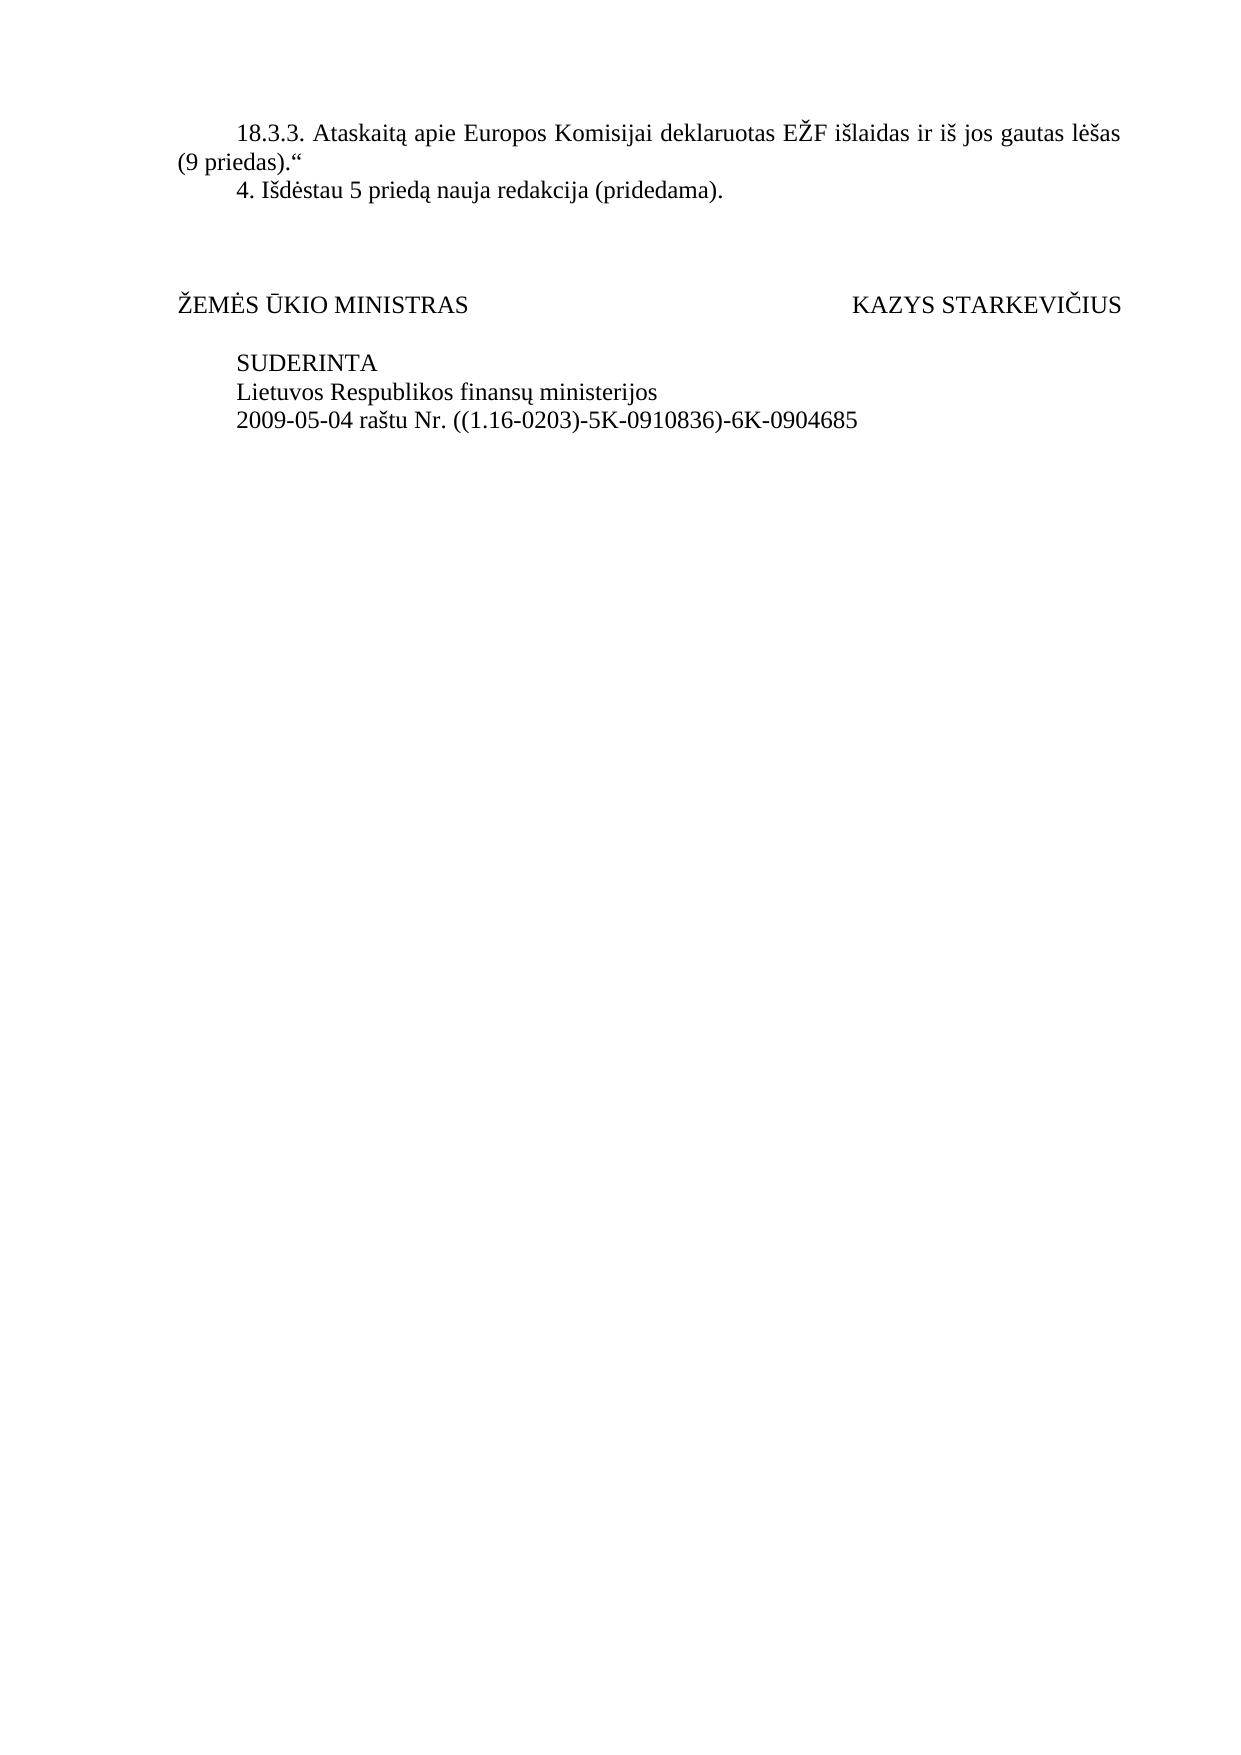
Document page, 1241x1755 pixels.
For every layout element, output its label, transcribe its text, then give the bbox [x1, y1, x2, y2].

text ŽEMĖS ŪKIO MINISTRAS KAZYS STARKEVIČIUS [177, 291, 1122, 319]
text 18.3.3. Ataskaitą apie Europos Komisijai deklaruotas EŽF išlaidas ir iš jos gautas lėšas (9 priedas).“ [177, 118, 1122, 176]
text 2009-05-04 raštu Nr. ((1.16-0203)-5K-0910836)-6K-0904685 [236, 406, 1122, 434]
text Lietuvos Respublikos finansų ministerijos [236, 377, 1122, 406]
text SUDERINTA [236, 348, 1122, 377]
text 4. Išdėstau 5 priedą nauja redakcija (pridedama). [177, 176, 1122, 204]
